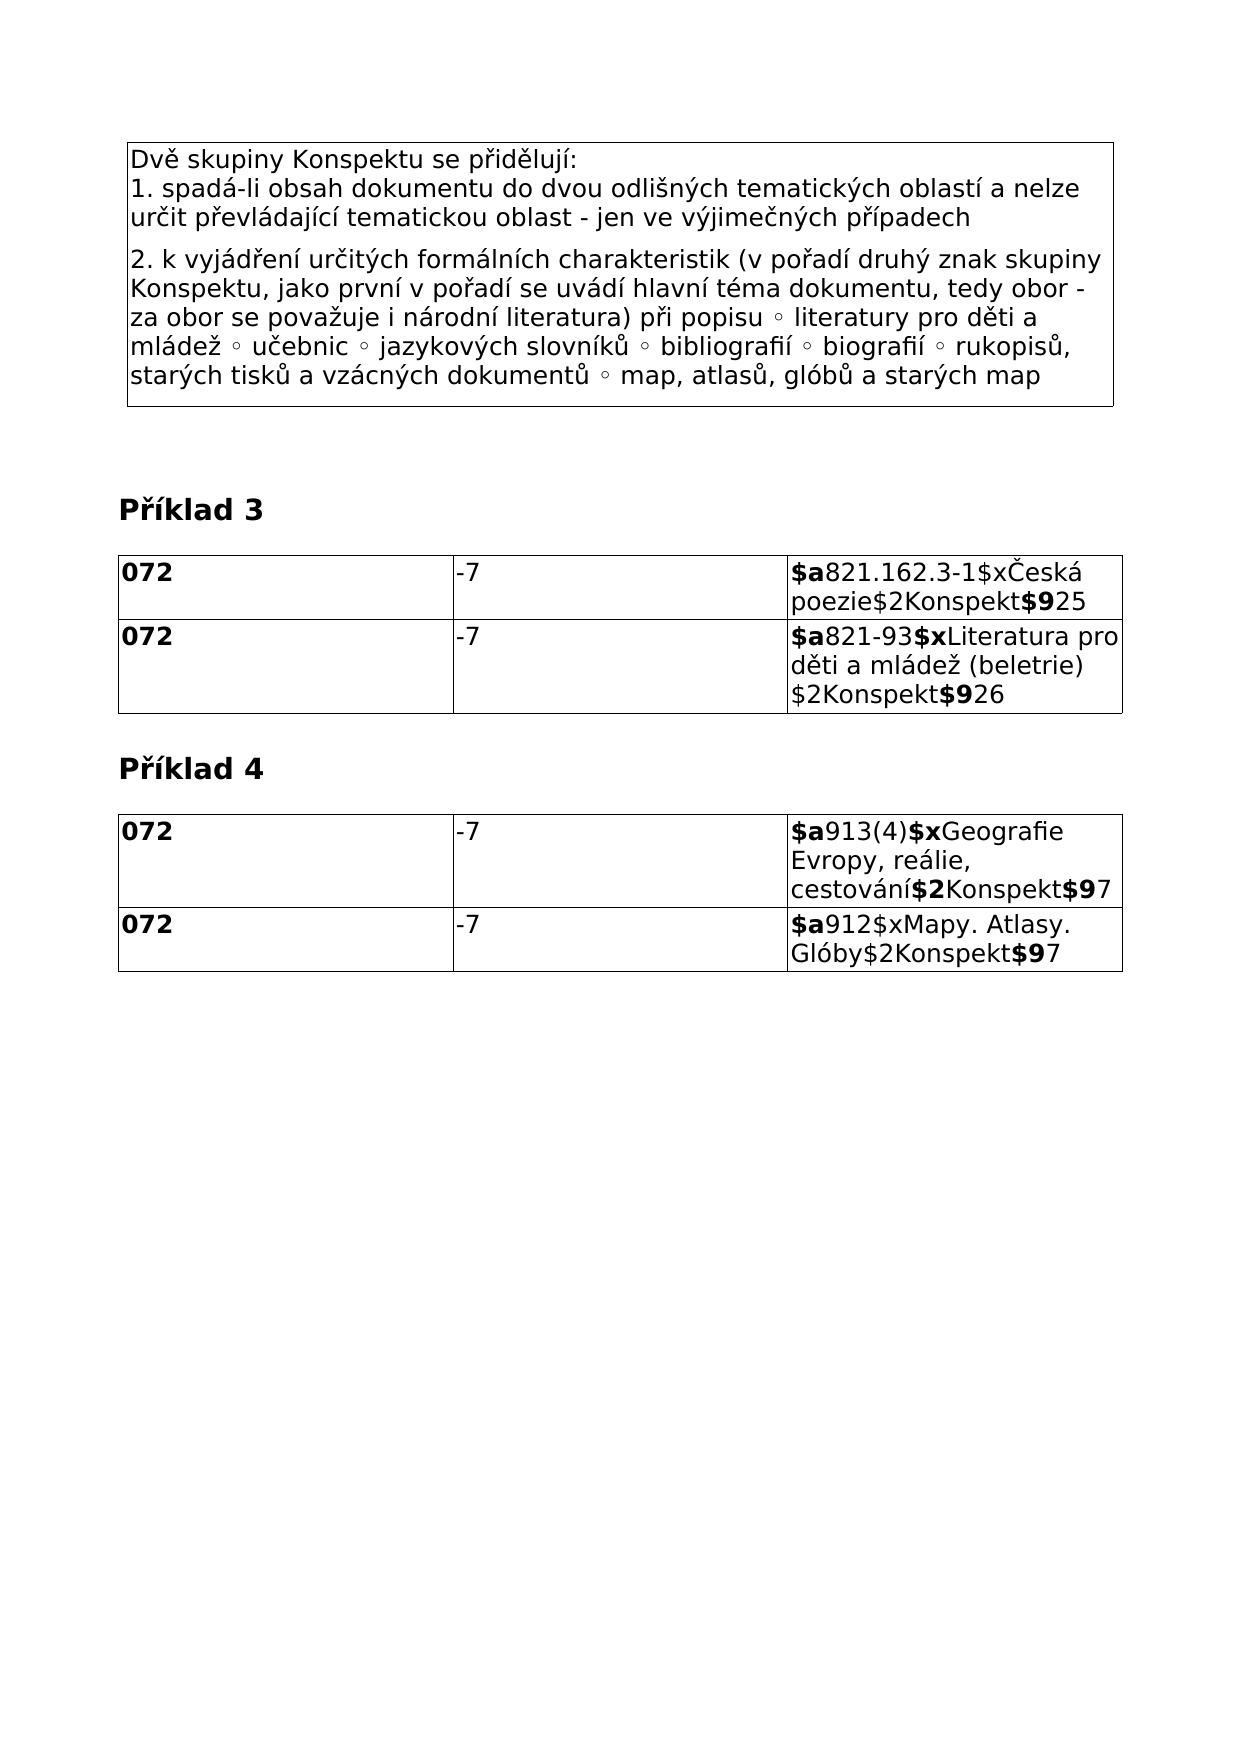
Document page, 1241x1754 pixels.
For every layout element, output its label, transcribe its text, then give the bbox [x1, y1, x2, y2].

table_cell 072 [119, 620, 453, 712]
table_cell -7 [454, 620, 787, 712]
subtitle Příklad 4 [118, 752, 1122, 786]
table_header $a913(4)$xGeografie Evropy, reálie, cestování$2Konspekt$97 [788, 815, 1122, 907]
table_cell $a821-93$xLiteratura pro děti a mládež (beletrie)$2Konspekt$926 [788, 620, 1122, 712]
table_header 072 [119, 815, 453, 907]
table_cell 072 [119, 908, 453, 971]
table_cell -7 [454, 908, 787, 971]
table_cell $a912$xMapy. Atlasy. Glóby$2Konspekt$97 [788, 908, 1122, 971]
table_header 072 [119, 556, 453, 619]
table_header -7 [454, 815, 787, 907]
subtitle Příklad 3 [118, 493, 1122, 527]
table_header -7 [454, 556, 787, 619]
table_header Dvě skupiny Konspektu se přidělují: 1. spadá-li obsah dokumentu do dvou odlišných tematických oblastí a nelze určit převládající tematickou oblast - jen ve výjimečných případech 2. k vyjádření určitých formálních charakteristik (v pořadí druhý znak skupiny Konspektu, jako první v pořadí se uvádí hlavní téma dokumentu, tedy obor - za obor se považuje i národní literatura) při popisu ◦ literatury pro děti a mládež ◦ učebnic ◦ jazykových slovníků ◦ bibliografií ◦ biografií ◦ rukopisů, starých tisků a vzácných dokumentů ◦ map, atlasů, glóbů a starých map [128, 143, 1113, 406]
table_header $a821.162.3-1$xČeská poezie$2Konspekt$925 [788, 556, 1122, 619]
